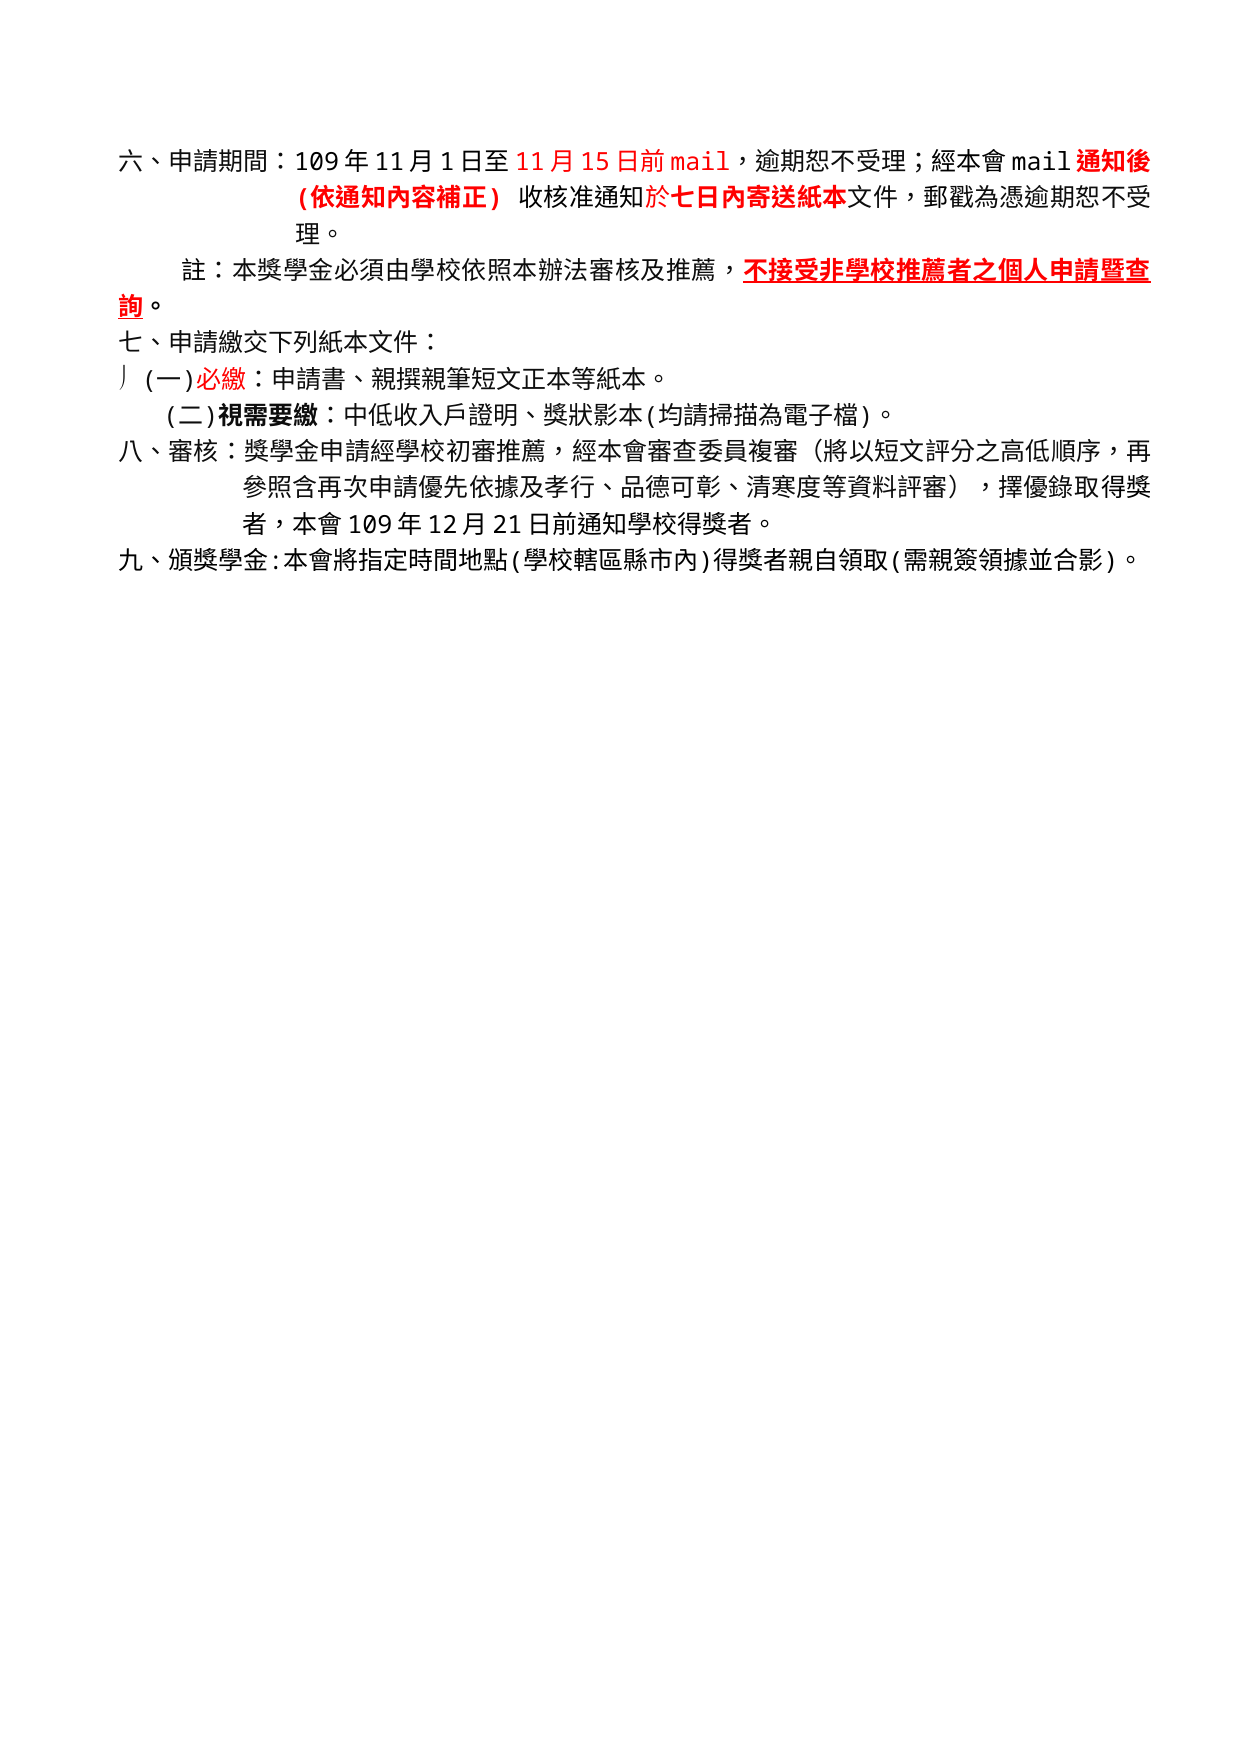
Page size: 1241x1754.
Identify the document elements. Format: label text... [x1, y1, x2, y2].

text 八、審核：獎學金申請經學校初審推薦，經本會審查委員複審（將以短文評分之高低順序，再參照含再次申請優先依據及孝行、品德可彰、清寒度等資料評審），擇優錄取得獎者，本會109年12月21日前通知學校得獎者。 [118, 432, 1152, 540]
text 九、頒獎學金:本會將指定時間地點(學校轄區縣市內)得獎者親自領取(需親簽領據並合影)。 [118, 540, 1152, 577]
text 註：本獎學金必須由學校依照本辦法審核及推薦，不接受非學校推薦者之個人申請暨查詢。 [118, 250, 1152, 323]
text 七、申請繳交下列紙本文件： [118, 323, 1152, 359]
text  (一)必繳：申請書、親撰親筆短文正本等紙本。 [118, 359, 1152, 395]
text (二)視需要繳：中低收入戶證明、獎狀影本(均請掃描為電子檔)。 [118, 395, 1152, 432]
text 六、申請期間：109年11月1日至11月15日前mail，逾期恕不受理；經本會mail通知後(依通知內容補正) 收核准通知於七日內寄送紙本文件，郵戳為憑逾期恕不受理。 [118, 142, 1152, 250]
